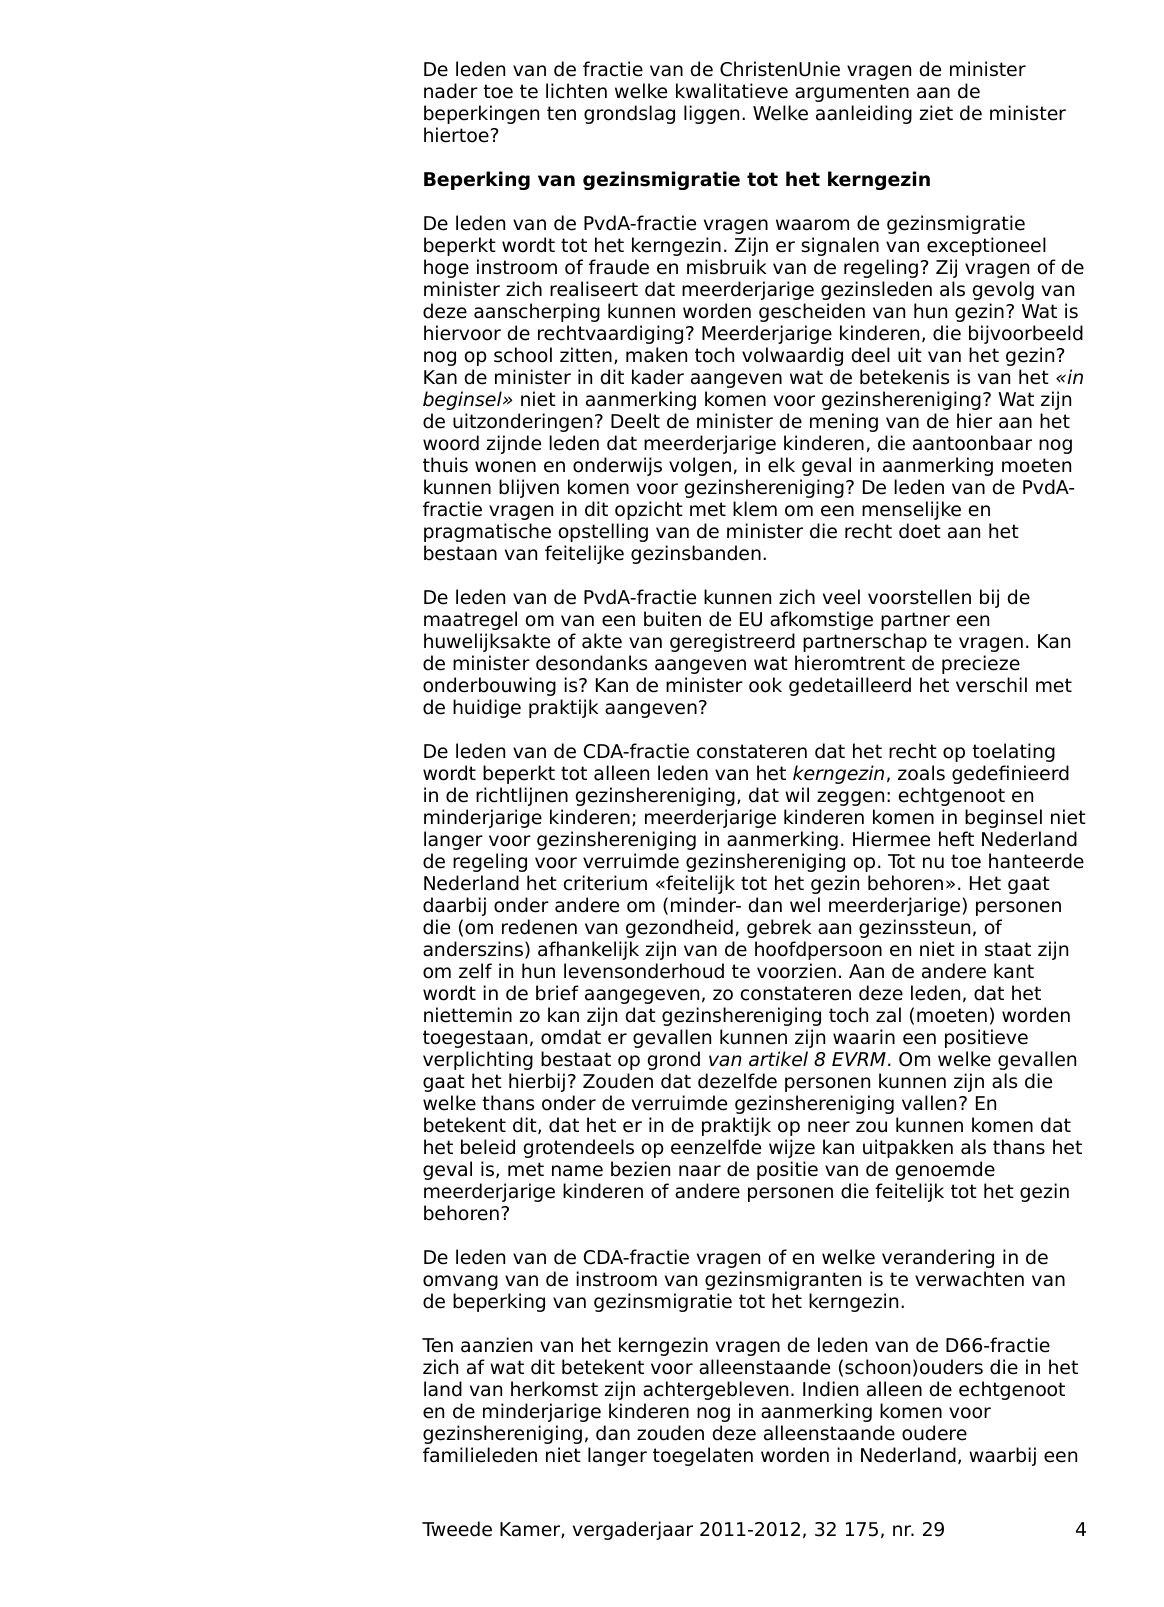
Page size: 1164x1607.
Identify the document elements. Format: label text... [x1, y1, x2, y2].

text Ten aanzien van het kerngezin vragen de leden van de D66-fractie zich af wat dit betekent voor alleenstaande (schoon)ouders die in het land van herkomst zijn achtergebleven. Indien alleen de echtgenoot en de minderjarige kinderen nog in aanmerking komen voor gezinshereniging, dan zouden deze alleenstaande oudere familieleden niet langer toegelaten worden in Nederland, waarbij een [422, 1335, 1087, 1467]
text De leden van de CDA-fractie constateren dat het recht op toelating wordt beperkt tot alleen leden van het kerngezin, zoals gedefinieerd in de richtlijnen gezinshereniging, dat wil zeggen: echtgenoot en minderjarige kinderen; meerderjarige kinderen komen in beginsel niet langer voor gezinshereniging in aanmerking. Hiermee heft Nederland de regeling voor verruimde gezinshereniging op. Tot nu toe hanteerde Nederland het criterium «feitelijk tot het gezin behoren». Het gaat daarbij onder andere om (minder- dan wel meerderjarige) personen die (om redenen van gezondheid, gebrek aan gezinssteun, of anderszins) afhankelijk zijn van de hoofdpersoon en niet in staat zijn om zelf in hun levensonderhoud te voorzien. Aan de andere kant wordt in de brief aangegeven, zo constateren deze leden, dat het niettemin zo kan zijn dat gezinshereniging toch zal (moeten) worden toegestaan, omdat er gevallen kunnen zijn waarin een positieve verplichting bestaat op grond van artikel 8 EVRM. Om welke gevallen gaat het hierbij? Zouden dat dezelfde personen kunnen zijn als die welke thans onder de verruimde gezinshereniging vallen? En betekent dit, dat het er in de praktijk op neer zou kunnen komen dat het beleid grotendeels op eenzelfde wijze kan uitpakken als thans het geval is, met name bezien naar de positie van de genoemde meerderjarige kinderen of andere personen die feitelijk tot het gezin behoren? [422, 741, 1087, 1225]
text De leden van de CDA-fractie vragen of en welke verandering in de omvang van de instroom van gezinsmigranten is te verwachten van de beperking van gezinsmigratie tot het kerngezin. [422, 1247, 1087, 1313]
text De leden van de PvdA-fractie kunnen zich veel voorstellen bij de maatregel om van een buiten de EU afkomstige partner een huwelijksakte of akte van geregistreerd partnerschap te vragen. Kan de minister desondanks aangeven wat hieromtrent de precieze onderbouwing is? Kan de minister ook gedetailleerd het verschil met de huidige praktijk aangeven? [422, 587, 1087, 719]
subtitle Beperking van gezinsmigratie tot het kerngezin [422, 169, 1087, 191]
text De leden van de PvdA-fractie vragen waarom de gezinsmigratie beperkt wordt tot het kerngezin. Zijn er signalen van exceptioneel hoge instroom of fraude en misbruik van de regeling? Zij vragen of de minister zich realiseert dat meerderjarige gezinsleden als gevolg van deze aanscherping kunnen worden gescheiden van hun gezin? Wat is hiervoor de rechtvaardiging? Meerderjarige kinderen, die bijvoorbeeld nog op school zitten, maken toch volwaardig deel uit van het gezin? Kan de minister in dit kader aangeven wat de betekenis is van het «in beginsel» niet in aanmerking komen voor gezinshereniging? Wat zijn de uitzonderingen? Deelt de minister de mening van de hier aan het woord zijnde leden dat meerderjarige kinderen, die aantoonbaar nog thuis wonen en onderwijs volgen, in elk geval in aanmerking moeten kunnen blijven komen voor gezinshereniging? De leden van de PvdA-fractie vragen in dit opzicht met klem om een menselijke en pragmatische opstelling van de minister die recht doet aan het bestaan van feitelijke gezinsbanden. [422, 213, 1087, 565]
text De leden van de fractie van de ChristenUnie vragen de minister nader toe te lichten welke kwalitatieve argumenten aan de beperkingen ten grondslag liggen. Welke aanleiding ziet de minister hiertoe? [422, 59, 1087, 147]
